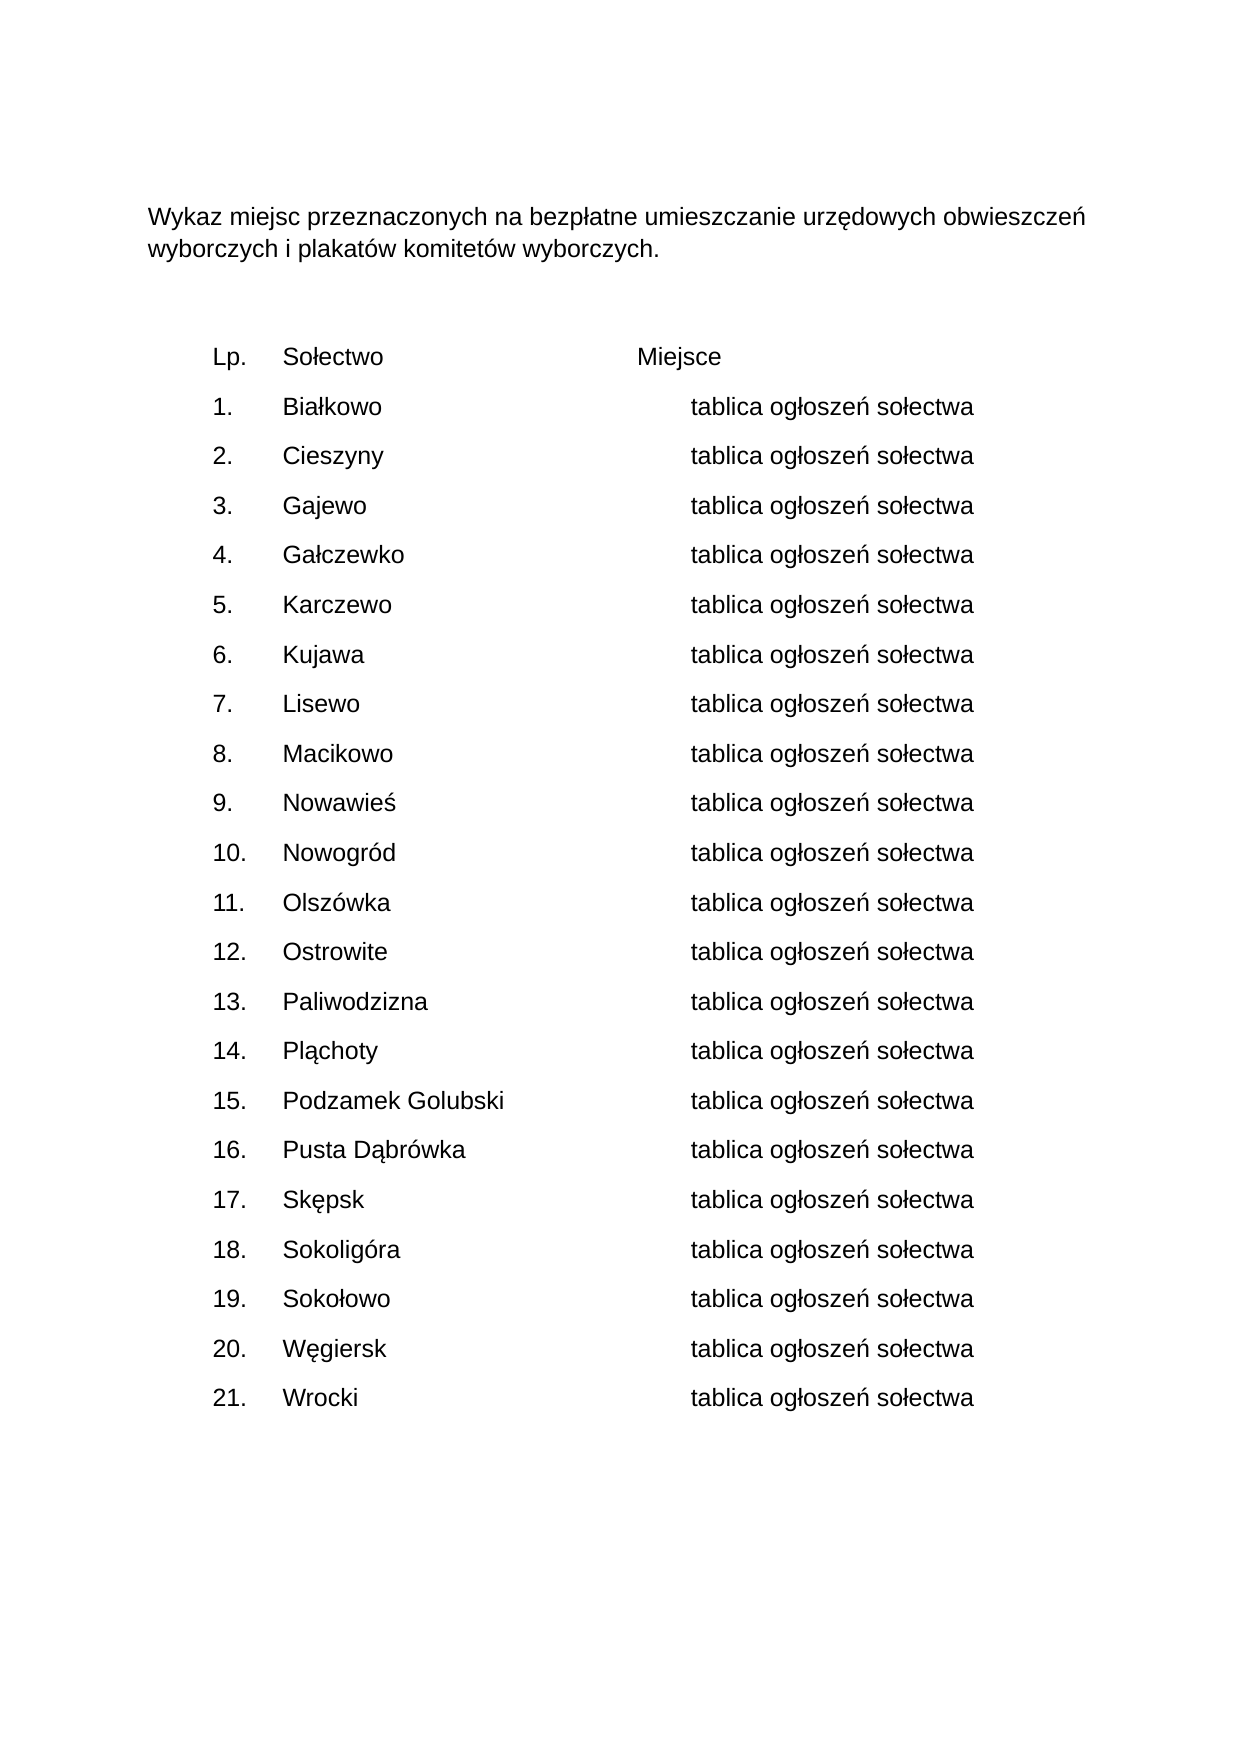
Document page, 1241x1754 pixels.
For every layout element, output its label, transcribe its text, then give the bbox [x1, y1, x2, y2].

table_cell Gajewo [271, 491, 626, 541]
table_cell 11. [201, 888, 271, 937]
table_cell tablica ogłoszeń sołectwa [626, 441, 1039, 491]
table_cell tablica ogłoszeń sołectwa [626, 1086, 1039, 1136]
table_cell 18. [201, 1235, 271, 1284]
table_cell Cieszyny [271, 441, 626, 491]
table_cell 7. [201, 689, 271, 739]
table_cell 21. [201, 1384, 271, 1433]
table_cell 13. [201, 987, 271, 1036]
table_cell Gałczewko [271, 541, 626, 590]
table_cell Karczewo [271, 590, 626, 640]
table_cell Olszówka [271, 888, 626, 937]
table_cell 9. [201, 789, 271, 838]
table_cell 15. [201, 1086, 271, 1136]
table_header Lp. [201, 342, 271, 392]
table_cell Nowawieś [271, 789, 626, 838]
table_cell Nowogród [271, 838, 626, 888]
table_cell tablica ogłoszeń sołectwa [626, 987, 1039, 1036]
table_cell tablica ogłoszeń sołectwa [626, 541, 1039, 590]
table_cell 10. [201, 838, 271, 888]
table_header Sołectwo [271, 342, 626, 392]
table_cell Sokołowo [271, 1284, 626, 1334]
table_cell Sokoligóra [271, 1235, 626, 1284]
table_cell Kujawa [271, 640, 626, 689]
table_cell 2. [201, 441, 271, 491]
table_cell Węgiersk [271, 1334, 626, 1383]
table_cell Macikowo [271, 739, 626, 788]
table_cell tablica ogłoszeń sołectwa [626, 590, 1039, 640]
table_cell Podzamek Golubski [271, 1086, 626, 1136]
table_cell tablica ogłoszeń sołectwa [626, 1036, 1039, 1086]
table_cell tablica ogłoszeń sołectwa [626, 937, 1039, 987]
table_cell tablica ogłoszeń sołectwa [626, 888, 1039, 937]
table_cell Ostrowite [271, 937, 626, 987]
table_cell Skępsk [271, 1185, 626, 1235]
table_cell Pląchoty [271, 1036, 626, 1086]
table_cell 19. [201, 1284, 271, 1334]
table_cell 6. [201, 640, 271, 689]
table_cell tablica ogłoszeń sołectwa [626, 1284, 1039, 1334]
table_cell tablica ogłoszeń sołectwa [626, 392, 1039, 441]
table_cell tablica ogłoszeń sołectwa [626, 739, 1039, 788]
table_cell 4. [201, 541, 271, 590]
table_cell Lisewo [271, 689, 626, 739]
table_cell tablica ogłoszeń sołectwa [626, 789, 1039, 838]
text Wykaz miejsc przeznaczonych na bezpłatne umieszczanie urzędowych obwieszczeń wyborczych i plakatów komitetów wyborczych. [148, 201, 1092, 263]
table_cell tablica ogłoszeń sołectwa [626, 1136, 1039, 1185]
table_cell tablica ogłoszeń sołectwa [626, 1384, 1039, 1433]
table_header Miejsce [626, 342, 1039, 392]
table_cell 8. [201, 739, 271, 788]
table_cell tablica ogłoszeń sołectwa [626, 838, 1039, 888]
table_cell 16. [201, 1136, 271, 1185]
table_cell Pusta Dąbrówka [271, 1136, 626, 1185]
table_cell 14. [201, 1036, 271, 1086]
table_cell Białkowo [271, 392, 626, 441]
table_cell tablica ogłoszeń sołectwa [626, 1334, 1039, 1383]
table_cell 20. [201, 1334, 271, 1383]
table_cell 17. [201, 1185, 271, 1235]
table_cell tablica ogłoszeń sołectwa [626, 1185, 1039, 1235]
table_cell 1. [201, 392, 271, 441]
table_cell Paliwodzizna [271, 987, 626, 1036]
table_cell 5. [201, 590, 271, 640]
table_cell tablica ogłoszeń sołectwa [626, 491, 1039, 541]
table_cell tablica ogłoszeń sołectwa [626, 689, 1039, 739]
table_cell tablica ogłoszeń sołectwa [626, 640, 1039, 689]
table_cell Wrocki [271, 1384, 626, 1433]
table_cell 12. [201, 937, 271, 987]
table_cell 3. [201, 491, 271, 541]
table_cell tablica ogłoszeń sołectwa [626, 1235, 1039, 1284]
